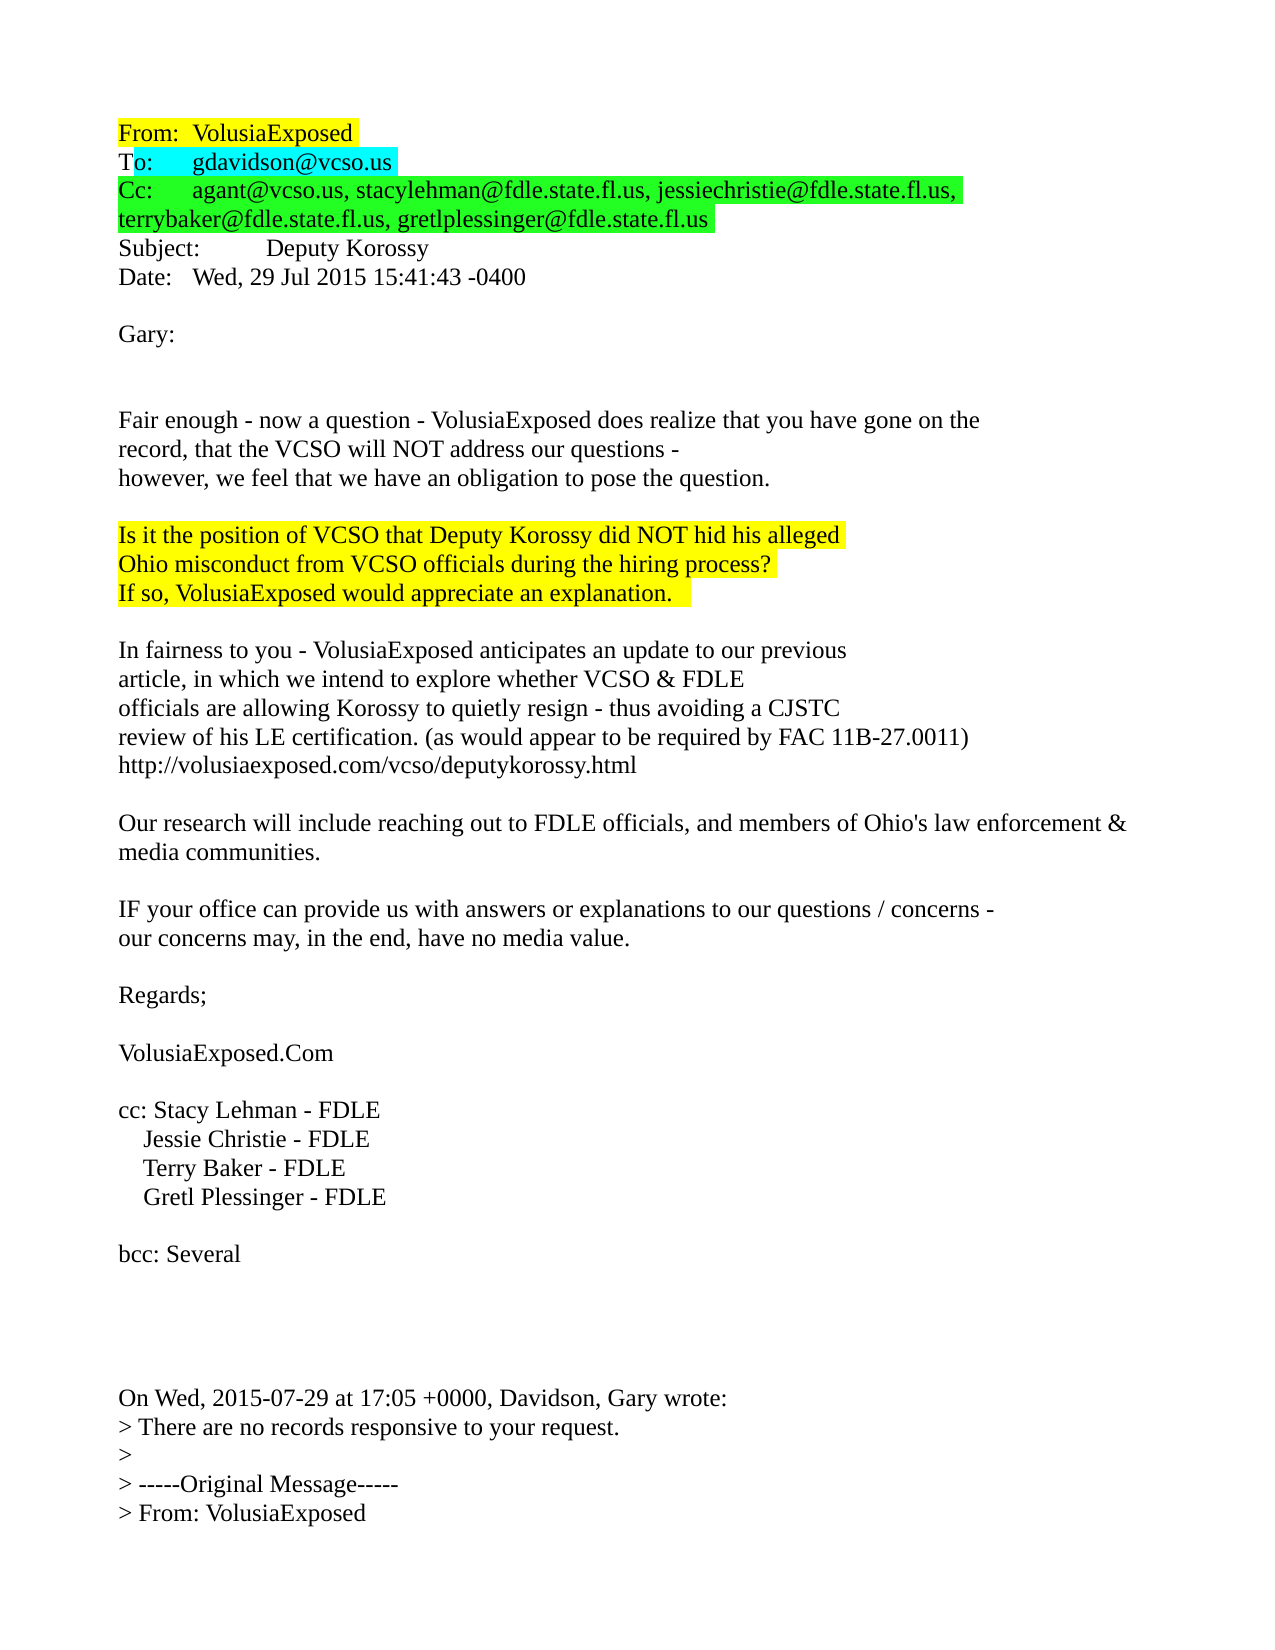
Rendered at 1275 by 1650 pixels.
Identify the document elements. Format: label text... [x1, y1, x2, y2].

text Is it the position of VCSO that Deputy Korossy did NOT hid his alleged [118, 521, 1157, 549]
text Ohio misconduct from VCSO officials during the hiring process? [118, 549, 1157, 578]
text article, in which we intend to explore whether VCSO & FDLE [118, 664, 1157, 693]
text cc: Stacy Lehman - FDLE [118, 1096, 1157, 1124]
text Fair enough - now a question - VolusiaExposed does realize that you have gone on the [118, 406, 1157, 434]
text officials are allowing Korossy to quietly resign - thus avoiding a CJSTC [118, 693, 1157, 722]
text > [118, 1441, 1157, 1469]
text Terry Baker - FDLE [118, 1153, 1157, 1182]
text however, we feel that we have an obligation to pose the question. [118, 463, 1157, 492]
text To: gdavidson@vcso.us [118, 147, 1157, 176]
text our concerns may, in the end, have no media value. [118, 923, 1157, 952]
text IF your office can provide us with answers or explanations to our questions / concerns - [118, 894, 1157, 923]
text Subject: Deputy Korossy [118, 233, 1157, 262]
text On Wed, 2015-07-29 at 17:05 +0000, Davidson, Gary wrote: [118, 1383, 1157, 1412]
text http://volusiaexposed.com/vcso/deputykorossy.html [118, 751, 1157, 779]
text > There are no records responsive to your request. [118, 1412, 1157, 1441]
text Cc: agant@vcso.us, stacylehman@fdle.state.fl.us, jessiechristie@fdle.state.fl.us, terrybaker@fdle.state.fl.us, gretlplessinger@fdle.state.fl.us [118, 176, 1157, 233]
text record, that the VCSO will NOT address our questions - [118, 434, 1157, 463]
text From: VolusiaExposed [118, 118, 1157, 147]
text > -----Original Message----- [118, 1469, 1157, 1498]
text review of his LE certification. (as would appear to be required by FAC 11B-27.0011) [118, 722, 1157, 751]
text Gary: [118, 319, 1157, 348]
text Jessie Christie - FDLE [118, 1124, 1157, 1153]
text Our research will include reaching out to FDLE officials, and members of Ohio's law enforcement & media communities. [118, 808, 1157, 866]
text Date: Wed, 29 Jul 2015 15:41:43 -0400 [118, 262, 1157, 291]
text bcc: Several [118, 1239, 1157, 1268]
text If so, VolusiaExposed would appreciate an explanation. [118, 578, 1157, 607]
text VolusiaExposed.Com [118, 1038, 1157, 1067]
text > From: VolusiaExposed [118, 1498, 1157, 1527]
text Gretl Plessinger - FDLE [118, 1182, 1157, 1211]
text In fairness to you - VolusiaExposed anticipates an update to our previous [118, 636, 1157, 664]
text Regards; [118, 981, 1157, 1009]
